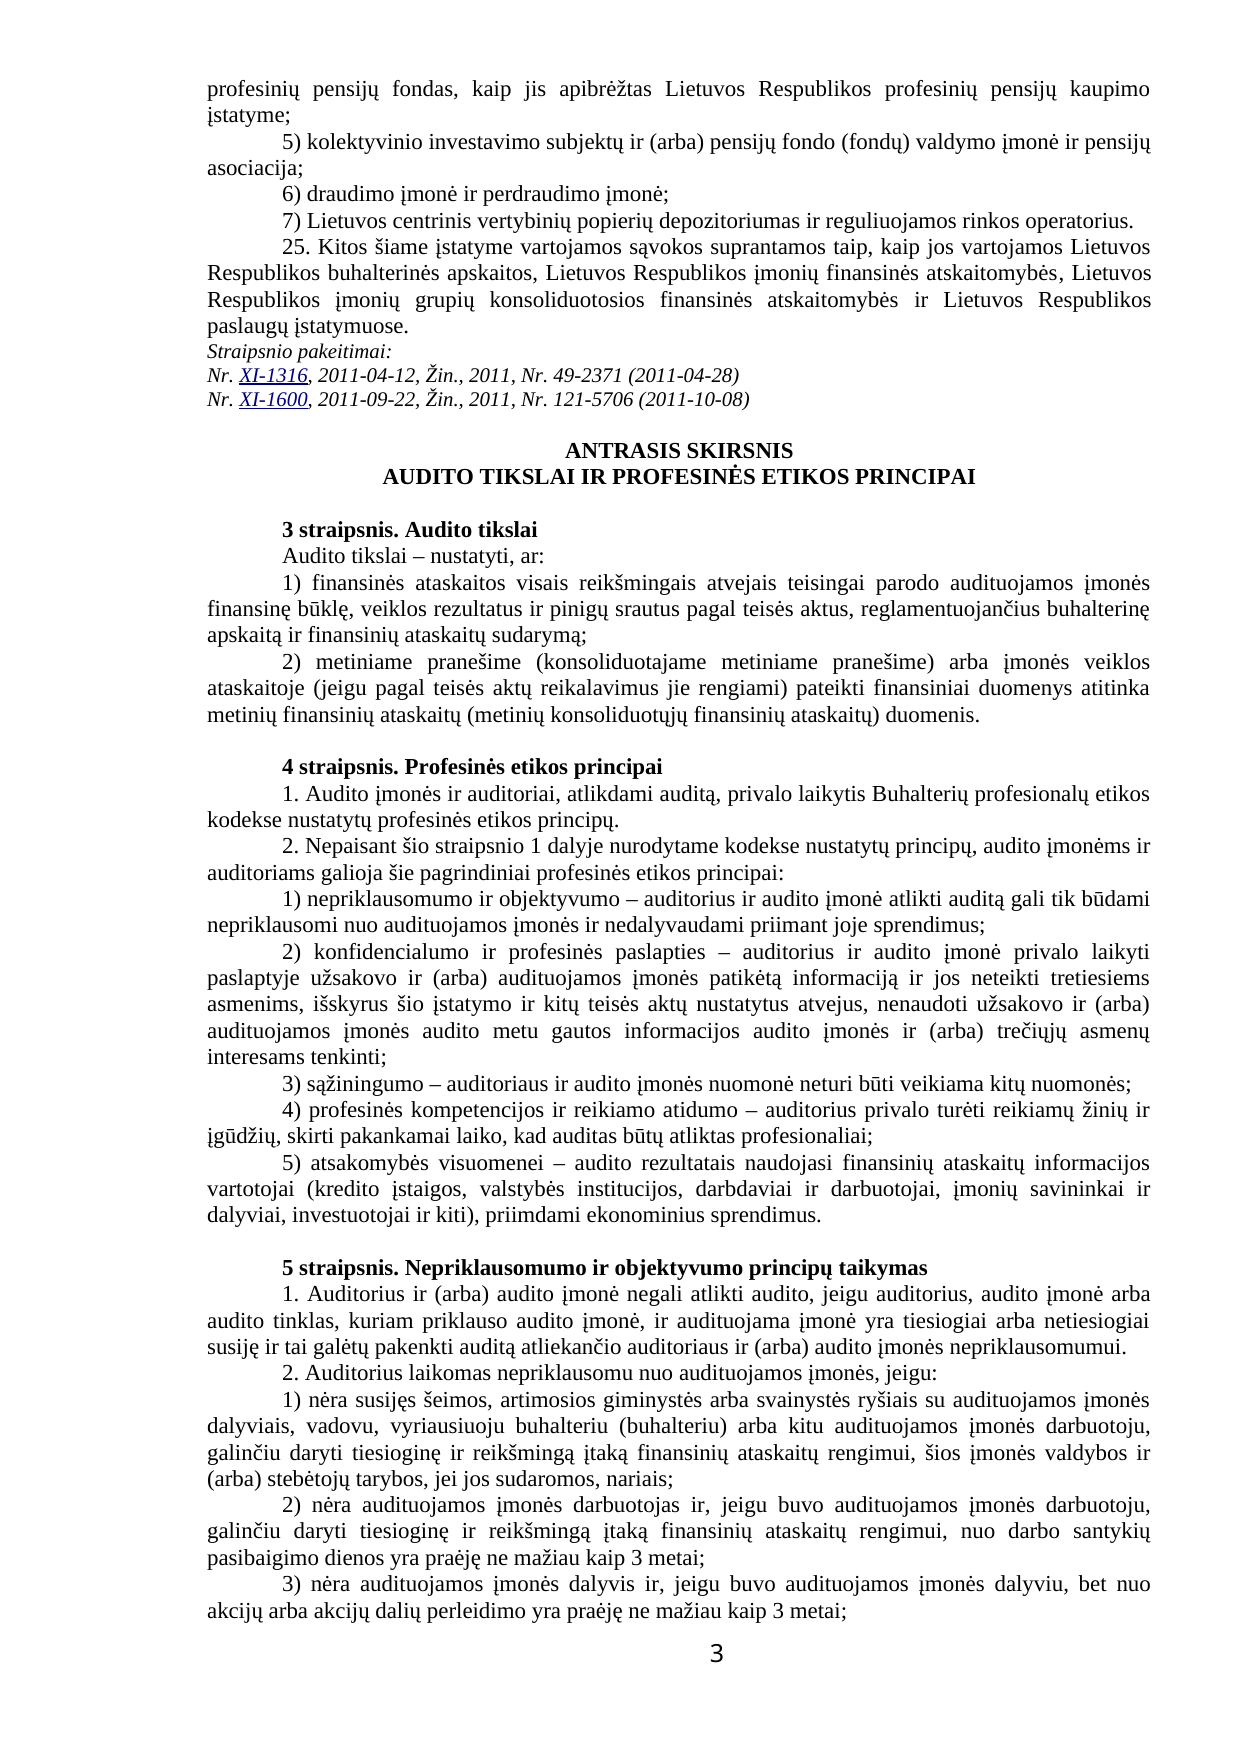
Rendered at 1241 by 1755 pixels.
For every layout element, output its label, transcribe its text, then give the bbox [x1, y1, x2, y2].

text 2) metiniame pranešime (konsoliduotajame metiniame pranešime) arba įmonės veiklos ataskaitoje (jeigu pagal teisės aktų reikalavimus jie rengiami) pateikti finansiniai duomenys atitinka metinių finansinių ataskaitų (metinių konsoliduotųjų finansinių ataskaitų) duomenis. [207, 648, 1152, 727]
text 2) konfidencialumo ir profesinės paslapties – auditorius ir audito įmonė privalo laikyti paslaptyje užsakovo ir (arba) audituojamos įmonės patikėtą informaciją ir jos neteikti tretiesiems asmenims, išskyrus šio įstatymo ir kitų teisės aktų nustatytus atvejus, nenaudoti užsakovo ir (arba) audituojamos įmonės audito metu gautos informacijos audito įmonės ir (arba) trečiųjų asmenų interesams tenkinti; [207, 938, 1152, 1069]
text 5 straipsnis. Nepriklausomumo ir objektyvumo principų taikymas [207, 1254, 1152, 1280]
subtitle ANTRASIS SKIRSNIS [207, 437, 1152, 463]
text 2. Nepaisant šio straipsnio 1 dalyje nurodytame kodekse nustatytų principų, audito įmonėms ir auditoriams galioja šie pagrindiniai profesinės etikos principai: [207, 832, 1152, 885]
text 1. Auditorius ir (arba) audito įmonė negali atlikti audito, jeigu auditorius, audito įmonė arba audito tinklas, kuriam priklauso audito įmonė, ir audituojama įmonė yra tiesiogiai arba netiesiogiai susiję ir tai galėtų pakenkti auditą atliekančio auditoriaus ir (arba) audito įmonės nepriklausomumui. [207, 1280, 1152, 1359]
subtitle AUDITO TIKSLAI IR PROFESINĖS ETIKOS PRINCIPAI [207, 463, 1152, 490]
text 1. Audito įmonės ir auditoriai, atlikdami auditą, privalo laikytis Buhalterių profesionalų etikos kodekse nustatytų profesinės etikos principų. [207, 780, 1152, 832]
text 7) Lietuvos centrinis vertybinių popierių depozitoriumas ir reguliuojamos rinkos operatorius. [207, 207, 1152, 233]
text Audito tikslai – nustatyti, ar: [207, 542, 1152, 569]
text 1) nėra susijęs šeimos, artimosios giminystės arba svainystės ryšiais su audituojamos įmonės dalyviais, vadovu, vyriausiuoju buhalteriu (buhalteriu) arba kitu audituojamos įmonės darbuotoju, galinčiu daryti tiesioginę ir reikšmingą įtaką finansinių ataskaitų rengimui, šios įmonės valdybos ir (arba) stebėtojų tarybos, jei jos sudaromos, nariais; [207, 1386, 1152, 1491]
text 2) nėra audituojamos įmonės darbuotojas ir, jeigu buvo audituojamos įmonės darbuotoju, galinčiu daryti tiesioginę ir reikšmingą įtaką finansinių ataskaitų rengimui, nuo darbo santykių pasibaigimo dienos yra praėję ne mažiau kaip 3 metai; [207, 1491, 1152, 1570]
text 5) kolektyvinio investavimo subjektų ir (arba) pensijų fondo (fondų) valdymo įmonė ir pensijų asociacija; [207, 128, 1152, 180]
text 3 straipsnis. Audito tikslai [207, 516, 1152, 542]
text 2. Auditorius laikomas nepriklausomu nuo audituojamos įmonės, jeigu: [207, 1359, 1152, 1386]
text Nr. XI-1316, 2011-04-12, Žin., 2011, Nr. 49-2371 (2011-04-28) [207, 363, 1152, 387]
text 5) atsakomybės visuomenei – audito rezultatais naudojasi finansinių ataskaitų informacijos vartotojai (kredito įstaigos, valstybės institucijos, darbdaviai ir darbuotojai, įmonių savininkai ir dalyviai, investuotojai ir kiti), priimdami ekonominius sprendimus. [207, 1149, 1152, 1228]
text Nr. XI-1600, 2011-09-22, Žin., 2011, Nr. 121-5706 (2011-10-08) [207, 387, 1152, 411]
text Straipsnio pakeitimai: [207, 338, 1152, 363]
text 4) profesinės kompetencijos ir reikiamo atidumo – auditorius privalo turėti reikiamų žinių ir įgūdžių, skirti pakankamai laiko, kad auditas būtų atliktas profesionaliai; [207, 1096, 1152, 1149]
text 6) draudimo įmonė ir perdraudimo įmonė; [207, 180, 1152, 207]
text 25. Kitos šiame įstatyme vartojamos sąvokos suprantamos taip, kaip jos vartojamos Lietuvos Respublikos buhalterinės apskaitos, Lietuvos Respublikos įmonių finansinės atskaitomybės, Lietuvos Respublikos įmonių grupių konsoliduotosios finansinės atskaitomybės ir Lietuvos Respublikos paslaugų įstatymuose. [207, 233, 1152, 338]
text 3) nėra audituojamos įmonės dalyvis ir, jeigu buvo audituojamos įmonės dalyviu, bet nuo akcijų arba akcijų dalių perleidimo yra praėję ne mažiau kaip 3 metai; [207, 1570, 1152, 1623]
text 3) sąžiningumo – auditoriaus ir audito įmonės nuomonė neturi būti veikiama kitų nuomonės; [207, 1069, 1152, 1096]
text 4 straipsnis. Profesinės etikos principai [207, 753, 1152, 780]
text profesinių pensijų fondas, kaip jis apibrėžtas Lietuvos Respublikos profesinių pensijų kaupimo įstatyme; [207, 75, 1152, 128]
text 1) finansinės ataskaitos visais reikšmingais atvejais teisingai parodo audituojamos įmonės finansinę būklę, veiklos rezultatus ir pinigų srautus pagal teisės aktus, reglamentuojančius buhalterinę apskaitą ir finansinių ataskaitų sudarymą; [207, 569, 1152, 648]
text 1) nepriklausomumo ir objektyvumo – auditorius ir audito įmonė atlikti auditą gali tik būdami nepriklausomi nuo audituojamos įmonės ir nedalyvaudami priimant joje sprendimus; [207, 885, 1152, 938]
